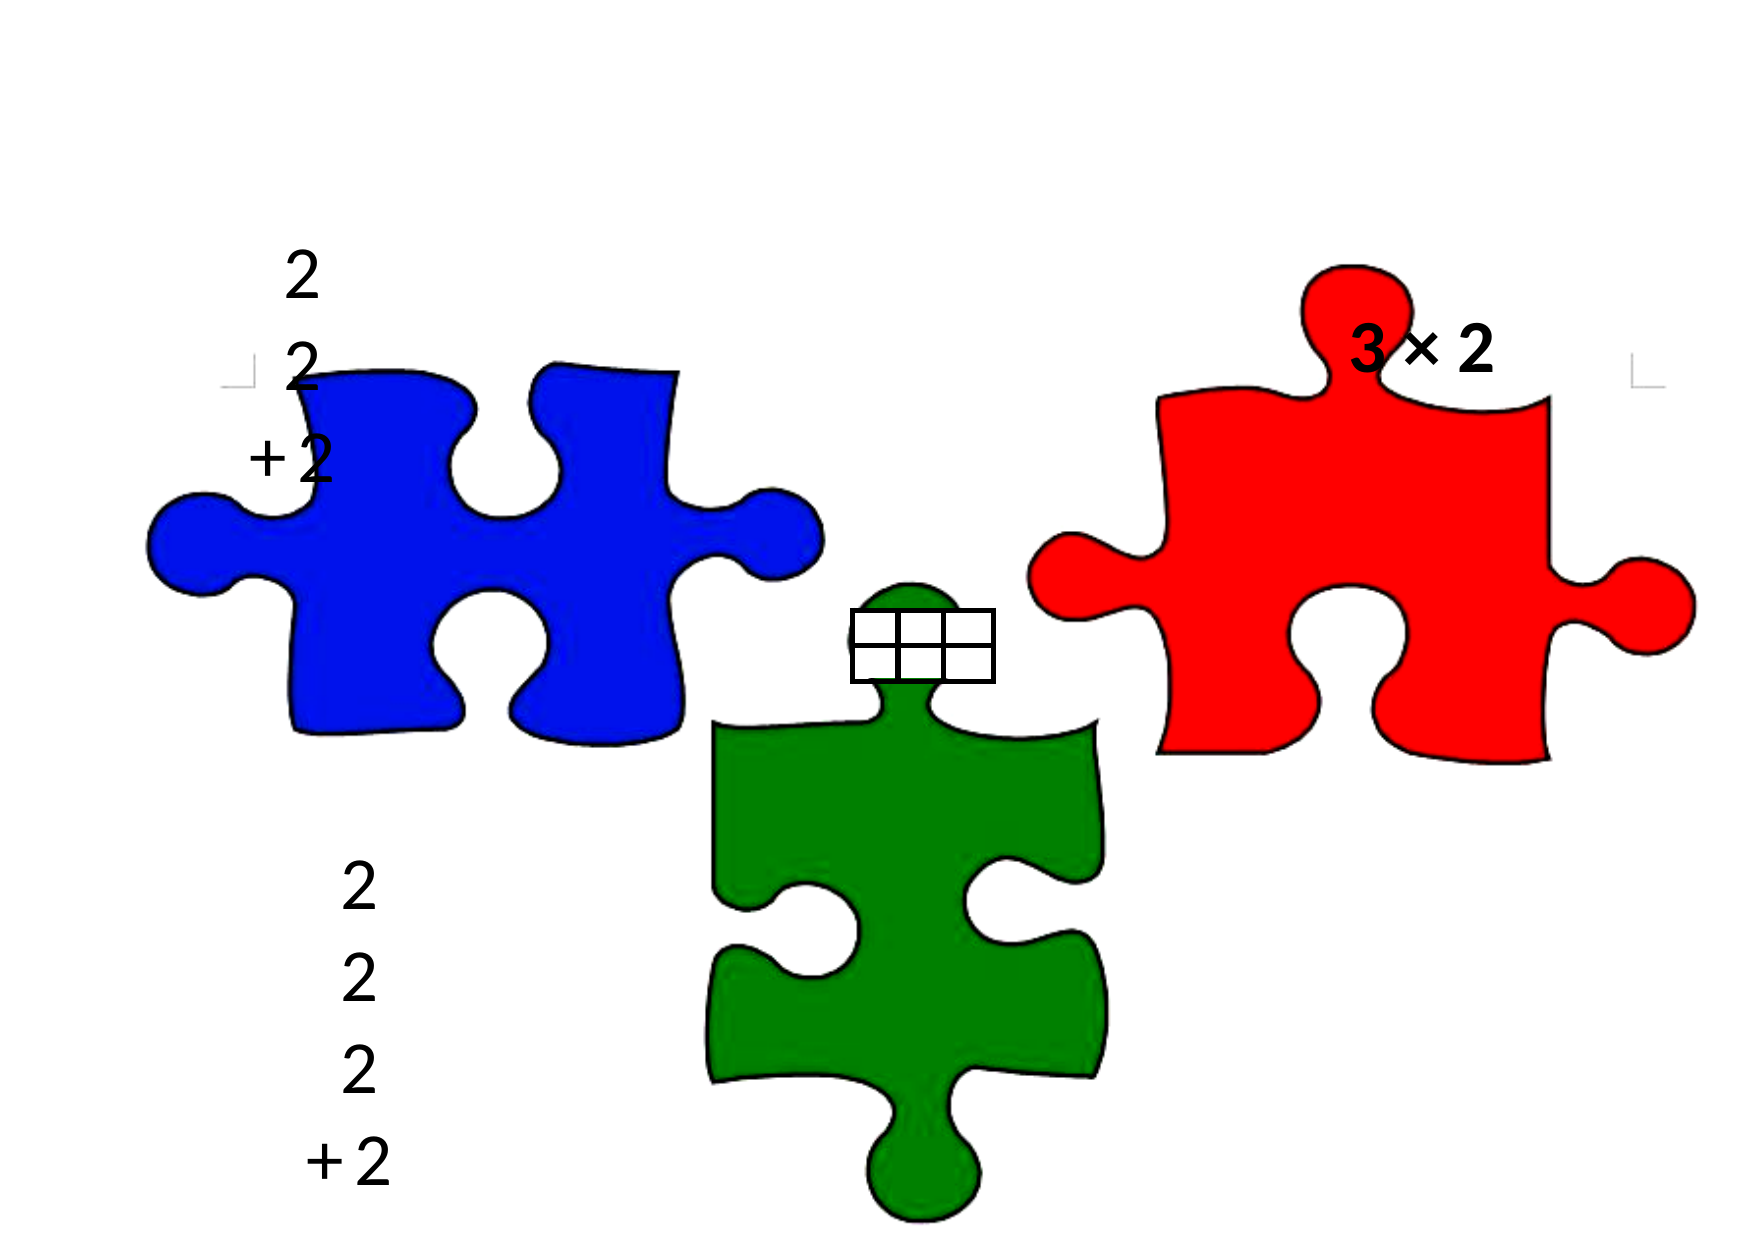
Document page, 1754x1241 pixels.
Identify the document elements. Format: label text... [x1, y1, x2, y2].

table_header [946, 613, 991, 643]
text 2 [306, 1021, 448, 1113]
table_header [901, 613, 941, 643]
text 2 [306, 929, 448, 1021]
text + 2 [306, 1113, 448, 1205]
table_header [855, 613, 895, 643]
table_cell [901, 648, 941, 678]
text 2 [249, 226, 391, 318]
text 2 [306, 837, 448, 929]
table_cell [855, 648, 895, 678]
text 3 × 2 [1221, 300, 1588, 392]
text 2 [249, 318, 391, 410]
text + 2 [249, 410, 391, 502]
table_cell [946, 648, 991, 678]
